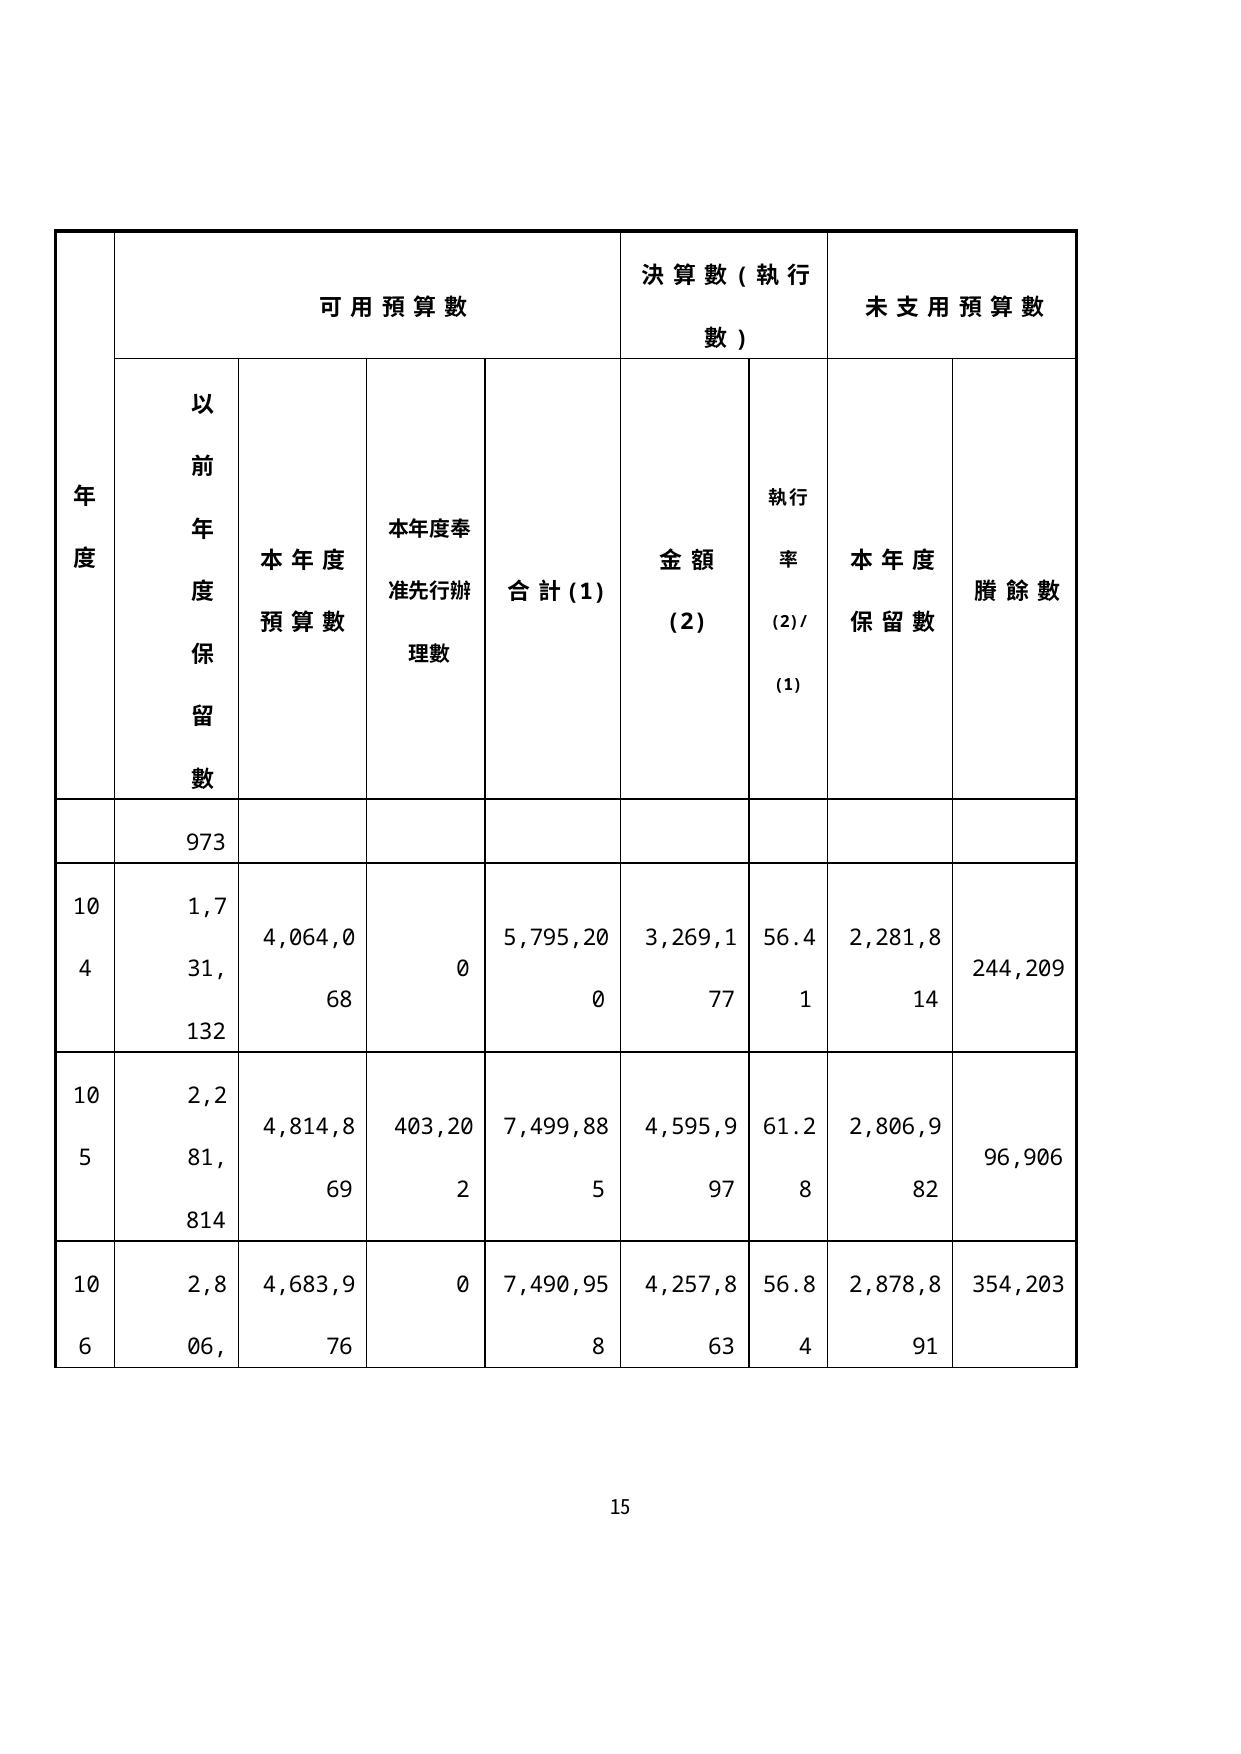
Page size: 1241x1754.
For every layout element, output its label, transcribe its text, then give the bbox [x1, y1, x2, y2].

table_cell [828, 800, 952, 862]
table_cell 1,731,132 [115, 864, 238, 1051]
table_cell [367, 800, 484, 862]
table_cell 105 [57, 1053, 114, 1240]
table_cell [953, 800, 1075, 862]
table_cell 7,499,885 [486, 1053, 620, 1240]
table_cell 973 [115, 800, 238, 862]
table_cell 2,878,891 [828, 1242, 952, 1367]
table_cell 2,806, [115, 1242, 238, 1367]
table_cell 0 [367, 864, 484, 1051]
table_cell 56.41 [750, 864, 827, 1051]
table_cell 3,269,177 [621, 864, 748, 1051]
table_cell 4,257,863 [621, 1242, 748, 1367]
table_cell 61.28 [750, 1053, 827, 1240]
table_cell 本年度奉准先行辦理數 [367, 359, 484, 798]
table_cell [750, 800, 827, 862]
table_cell 96,906 [953, 1053, 1075, 1240]
table_cell 4,683,976 [239, 1242, 366, 1367]
table_header 年度 [57, 233, 114, 798]
table_cell 以前年度保 留 數 [115, 359, 238, 798]
table_cell 7,490,958 [486, 1242, 620, 1367]
table_header 未支用預算數 [828, 233, 1075, 357]
table_header 決算數(執行數) [621, 233, 827, 357]
table_cell 4,064,068 [239, 864, 366, 1051]
table_cell 2,806,982 [828, 1053, 952, 1240]
table_cell 106 [57, 1242, 114, 1367]
table_cell 56.84 [750, 1242, 827, 1367]
table_cell 4,814,869 [239, 1053, 366, 1240]
table_cell 賸餘數 [953, 359, 1075, 798]
table_cell 104 [57, 864, 114, 1051]
table_cell 4,595,997 [621, 1053, 748, 1240]
table_cell 403,202 [367, 1053, 484, 1240]
table_cell [57, 800, 114, 862]
table_cell 金額(2) [621, 359, 748, 798]
table_cell 244,209 [953, 864, 1075, 1051]
table_cell 2,281,814 [115, 1053, 238, 1240]
table_cell 354,203 [953, 1242, 1075, 1367]
table_cell 本年度 保留數 [828, 359, 952, 798]
table_cell [621, 800, 748, 862]
table_cell 5,795,200 [486, 864, 620, 1051]
table_cell 執行率(2)/(1) [750, 359, 827, 798]
table_cell 合計(1) [486, 359, 620, 798]
table_cell 0 [367, 1242, 484, 1367]
table_cell 2,281,814 [828, 864, 952, 1051]
table_cell [486, 800, 620, 862]
table_cell [239, 800, 366, 862]
table_header 可用預算數 [115, 233, 620, 357]
table_cell 本年度 預算數 [239, 359, 366, 798]
